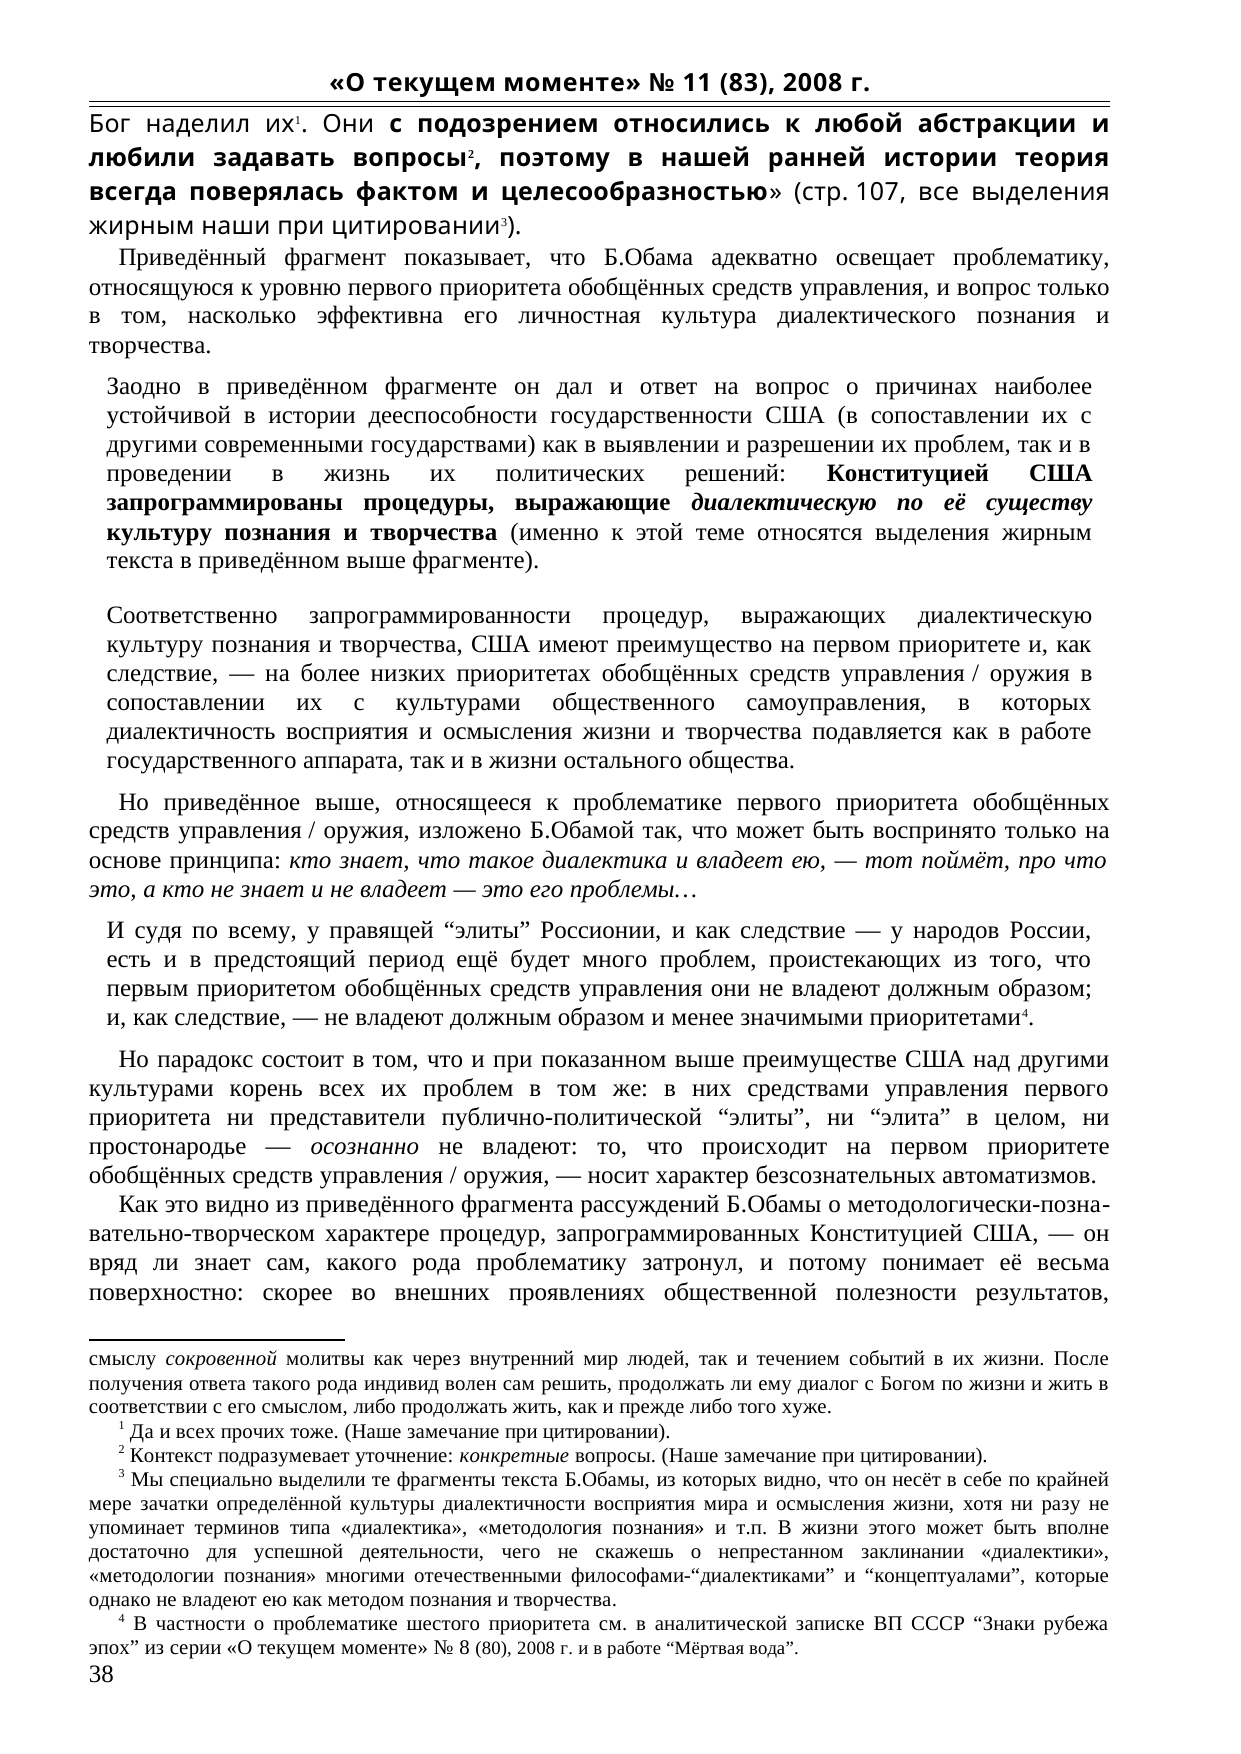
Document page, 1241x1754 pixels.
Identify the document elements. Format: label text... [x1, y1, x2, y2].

text В частности о проблематике шестого приоритета см. в аналитической записке ВП СССР “Знаки рубежа эпох” из серии «О текущем моменте» № 8 (80), 2008 г. и в работе “Мёртвая вода”. [89, 1611, 1110, 1659]
text Контекст подразумевает уточнение: конкретные вопросы. (Наше замечание при цитировании). [89, 1442, 1110, 1467]
text Мы специально выделили те фрагменты текста Б.Обамы, из которых видно, что он несёт в себе по крайней мере зачатки определённой культуры диалектичности восприятия мира и осмысления жизни, хотя ни разу не упоминает терминов типа «диалектика», «методология познания» и т.п. В жизни этого может быть вполне достаточно для успешной деятельности, чего не скажешь о непрестанном заклинании «диалектики», «методологии познания» многими отечественными философами-“диалектиками” и “концептуалами”, которые однако не владеют ею как методом познания и творчества. [89, 1467, 1110, 1611]
text Заодно в приведённом фрагменте он дал и ответ на вопрос о причинах наиболее устойчивой в истории дееспособности государственности США (в сопоставлении их с другими современными государствами) как в выявлении и разрешении их проблем, так и в проведении в жизнь их политических решений: Конституцией США запрограммированы процедуры, выражающие диалектическую по её существу культуру познания и творчества (именно к этой теме относятся выделения жирным текста в приведённом выше фрагменте). [106, 371, 1093, 574]
text Да и всех прочих тоже. (Наше замечание при цитировании). [89, 1418, 1110, 1442]
text смыслу сокровенной молитвы как через внутренний мир людей, так и течением событий в их жизни. После получения ответа такого рода индивид волен сам решить, продолжать ли ему диалог с Богом по жизни и жить в соответствии с его смыслом, либо продолжать жить, как и прежде либо того хуже. [89, 1346, 1110, 1418]
text Как это видно из приведённого фрагмента рассуждений Б.Обамы о методологически-позна­ва­тельно-творческом характере процедур, запрограммированных Конституцией США, — он вряд ли знает сам, какого рода проблематику затронул, и потому понимает её весьма поверхностно: скорее во внешних проявлениях общественной полезности результатов, [89, 1189, 1110, 1305]
text Но парадокс состоит в том, что и при показанном выше преимуществе США над другими культурами корень всех их проблем в том же: в них средствами управления первого приоритета ни представители публично-политической “элиты”, ни “элита” в целом, ни простонародье — осознанно не владеют: то, что происходит на первом приоритете обобщённых средств управления / оружия, — носит характер безсознательных автоматизмов. [89, 1044, 1110, 1189]
text Приведённый фрагмент показывает, что Б.Обама адекватно освещает проблематику, относящуюся к уровню первого приоритета обобщённых средств управления, и вопрос только в том, насколько эффективна его личностная культура диалектического познания и творчества. [89, 242, 1110, 358]
text Соответственно запрограммированности процедур, выражающих диалектическую культуру познания и творчества, США имеют преимущество на первом приоритете и, как следствие, — на более низких приоритетах обобщённых средств управления / оружия в сопоставлении их с культурами общественного самоуправления, в которых диалектичность восприятия и осмысления жизни и творчества подавляется как в работе государственного аппарата, так и в жизни остального общества. [106, 599, 1093, 774]
text И судя по всему, у правящей “элиты” Россионии, и как следствие — у народов России, есть и в предстоящий период ещё будет много проблем, проистекающих из того, что первым приоритетом обобщённых средств управления они не владеют должным образом; и, как следствие, — не владеют должным образом и менее значимыми приоритетами. [106, 915, 1093, 1031]
text Но приведённое выше, относящееся к проблематике первого приоритета обобщённых средств управления / оружия, изложено Б.Обамой так, что может быть воспринято только на основе принципа: кто знает, что такое диалектика и владеет ею, — тот поймёт, про что это, а кто не знает и не владеет — это его проблемы… [89, 786, 1110, 903]
text Бог наделил их. Они с подозрением относились к любой абстракции и любили задавать вопросы, поэтому в нашей ранней истории теория всегда поверялась фактом и целесообразностью» (стр. 107, все выделения жирным наши при цитировании). [89, 107, 1110, 242]
